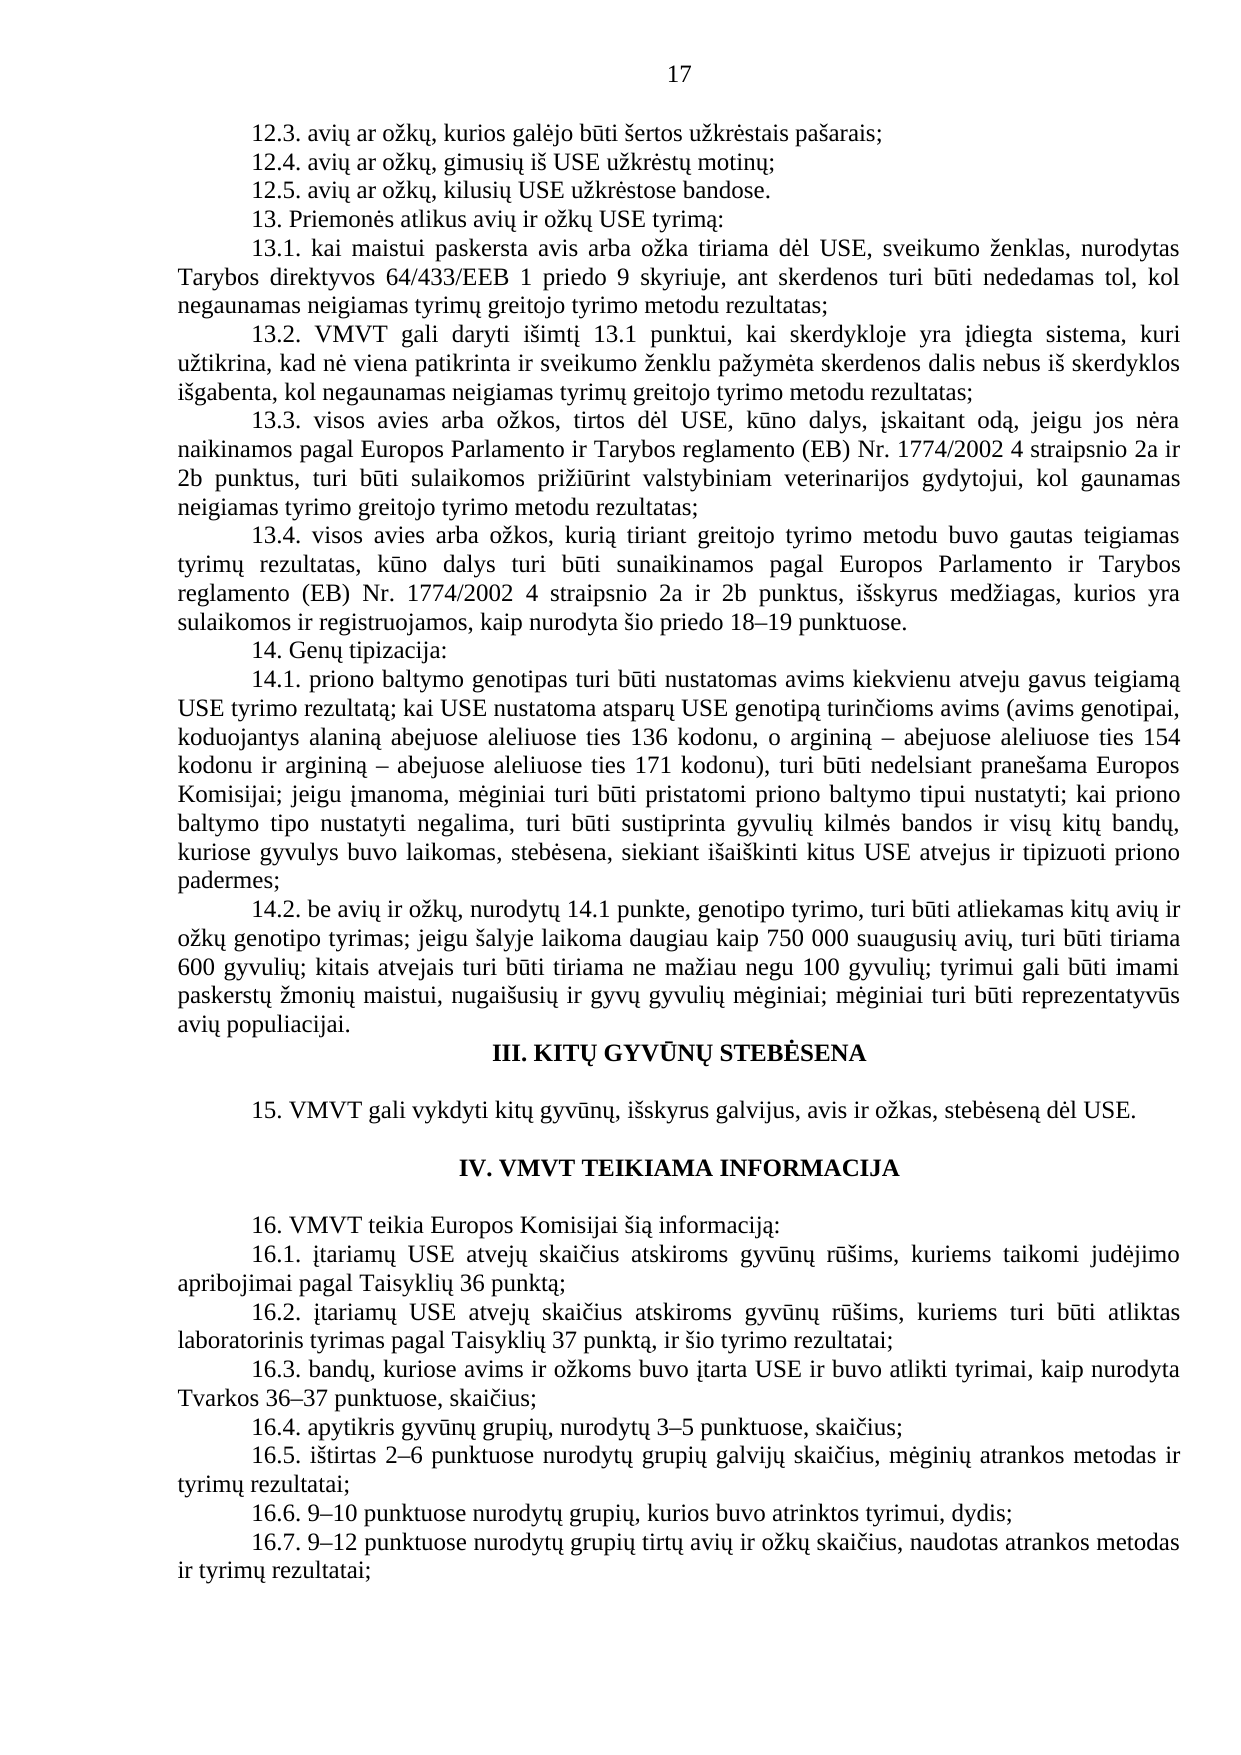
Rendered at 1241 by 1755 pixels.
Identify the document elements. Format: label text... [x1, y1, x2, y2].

text 16.4. apytikris gyvūnų grupių, nurodytų 3–5 punktuose, skaičius; [177, 1412, 1181, 1441]
text 13.3. visos avies arba ožkos, tirtos dėl USE, kūno dalys, įskaitant odą, jeigu jos nėra naikinamos pagal Europos Parlamento ir Tarybos reglamento (EB) Nr. 1774/2002 4 straipsnio 2a ir 2b punktus, turi būti sulaikomos prižiūrint valstybiniam veterinarijos gydytojui, kol gaunamas neigiamas tyrimo greitojo tyrimo metodu rezultatas; [177, 406, 1181, 521]
text 16.6. 9–10 punktuose nurodytų grupių, kurios buvo atrinktos tyrimui, dydis; [177, 1498, 1181, 1527]
text 13.1. kai maistui paskersta avis arba ožka tiriama dėl USE, sveikumo ženklas, nurodytas Tarybos direktyvos 64/433/EEB 1 priedo 9 skyriuje, ant skerdenos turi būti nededamas tol, kol negaunamas neigiamas tyrimų greitojo tyrimo metodu rezultatas; [177, 233, 1181, 319]
text 14. Genų tipizacija: [177, 636, 1181, 664]
text 13.2. VMVT gali daryti išimtį 13.1 punktui, kai skerdykloje yra įdiegta sistema, kuri užtikrina, kad nė viena patikrinta ir sveikumo ženklu pažymėta skerdenos dalis nebus iš skerdyklos išgabenta, kol negaunamas neigiamas tyrimų greitojo tyrimo metodu rezultatas; [177, 319, 1181, 406]
text 16.2. įtariamų USE atvejų skaičius atskiroms gyvūnų rūšims, kuriems turi būti atliktas laboratorinis tyrimas pagal Taisyklių 37 punktą, ir šio tyrimo rezultatai; [177, 1297, 1181, 1354]
text 16.7. 9–12 punktuose nurodytų grupių tirtų avių ir ožkų skaičius, naudotas atrankos metodas ir tyrimų rezultatai; [177, 1527, 1181, 1584]
text 16. VMVT teikia Europos Komisijai šią informaciją: [177, 1211, 1181, 1239]
text 14.1. priono baltymo genotipas turi būti nustatomas avims kiekvienu atveju gavus teigiamą USE tyrimo rezultatą; kai USE nustatoma atsparų USE genotipą turinčioms avims (avims genotipai, koduojantys alaniną abejuose aleliuose ties 136 kodonu, o argininą – abejuose aleliuose ties 154 kodonu ir argininą – abejuose aleliuose ties 171 kodonu), turi būti nedelsiant pranešama Europos Komisijai; jeigu įmanoma, mėginiai turi būti pristatomi priono baltymo tipui nustatyti; kai priono baltymo tipo nustatyti negalima, turi būti sustiprinta gyvulių kilmės bandos ir visų kitų bandų, kuriose gyvulys buvo laikomas, stebėsena, siekiant išaiškinti kitus USE atvejus ir tipizuoti priono padermes; [177, 664, 1181, 894]
text 16.5. ištirtas 2–6 punktuose nurodytų grupių galvijų skaičius, mėginių atrankos metodas ir tyrimų rezultatai; [177, 1441, 1181, 1498]
text 12.3. avių ar ožkų, kurios galėjo būti šertos užkrėstais pašarais; [177, 118, 1181, 147]
text 15. VMVT gali vykdyti kitų gyvūnų, išskyrus galvijus, avis ir ožkas, stebėseną dėl USE. [177, 1096, 1181, 1124]
text 12.4. avių ar ožkų, gimusių iš USE užkrėstų motinų; [177, 147, 1181, 176]
text 13.4. visos avies arba ožkos, kurią tiriant greitojo tyrimo metodu buvo gautas teigiamas tyrimų rezultatas, kūno dalys turi būti sunaikinamos pagal Europos Parlamento ir Tarybos reglamento (EB) Nr. 1774/2002 4 straipsnio 2a ir 2b punktus, išskyrus medžiagas, kurios yra sulaikomos ir registruojamos, kaip nurodyta šio priedo 18–19 punktuose. [177, 521, 1181, 636]
text 13. Priemonės atlikus avių ir ožkų USE tyrimą: [177, 204, 1181, 233]
text IV. VMVT TEIKIAMA INFORMACIJA [177, 1153, 1181, 1182]
text 16.1. įtariamų USE atvejų skaičius atskiroms gyvūnų rūšims, kuriems taikomi judėjimo apribojimai pagal Taisyklių 36 punktą; [177, 1239, 1181, 1297]
text III. KITŲ GYVŪNŲ STEBĖSENA [177, 1038, 1181, 1067]
text 12.5. avių ar ožkų, kilusių USE užkrėstose bandose. [177, 176, 1181, 204]
text 14.2. be avių ir ožkų, nurodytų 14.1 punkte, genotipo tyrimo, turi būti atliekamas kitų avių ir ožkų genotipo tyrimas; jeigu šalyje laikoma daugiau kaip 750 000 suaugusių avių, turi būti tiriama 600 gyvulių; kitais atvejais turi būti tiriama ne mažiau negu 100 gyvulių; tyrimui gali būti imami paskerstų žmonių maistui, nugaišusių ir gyvų gyvulių mėginiai; mėginiai turi būti reprezentatyvūs avių populiacijai. [177, 894, 1181, 1038]
text 16.3. bandų, kuriose avims ir ožkoms buvo įtarta USE ir buvo atlikti tyrimai, kaip nurodyta Tvarkos 36–37 punktuose, skaičius; [177, 1354, 1181, 1412]
